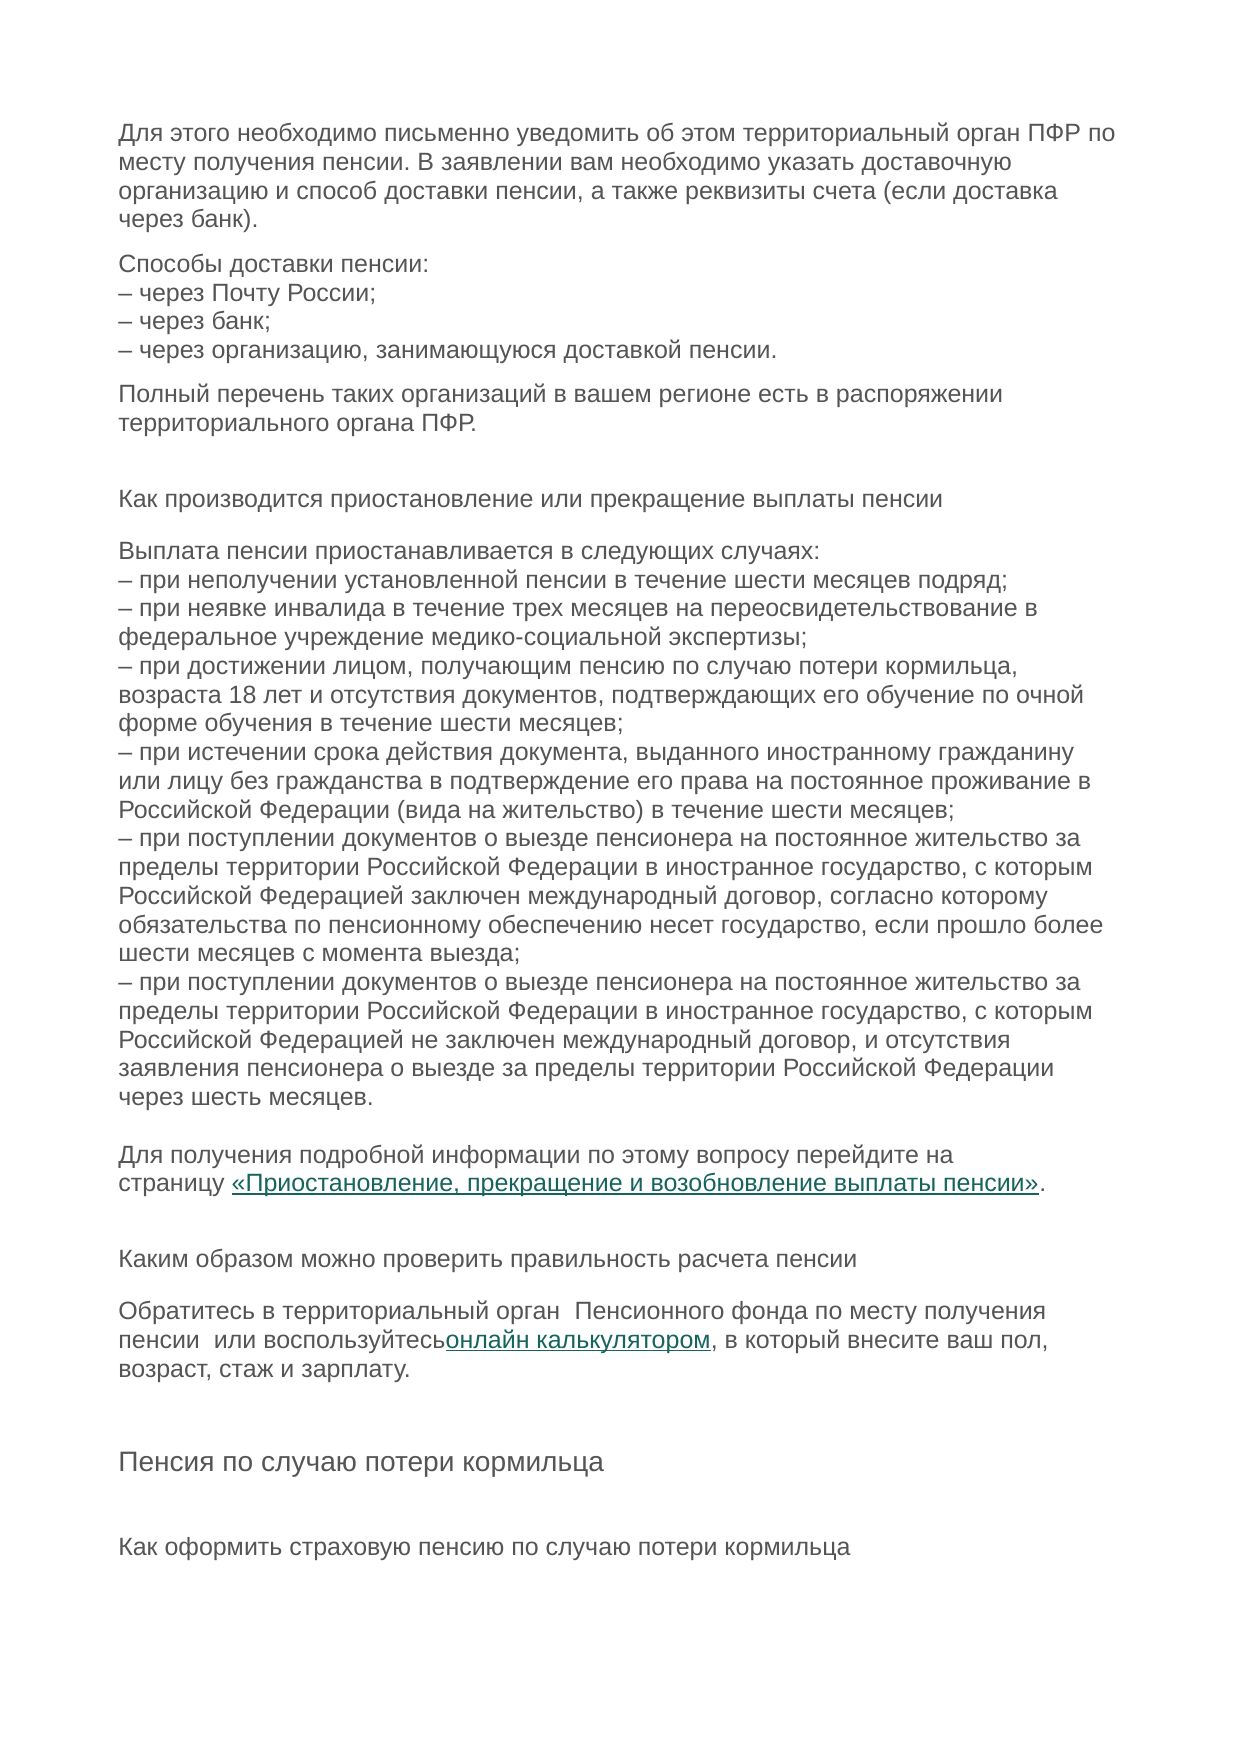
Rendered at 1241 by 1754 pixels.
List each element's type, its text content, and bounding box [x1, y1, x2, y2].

subtitle Пенсия по случаю потери кормильца [118, 1445, 1122, 1477]
subtitle Способы доставки пенсии: – через Почту России; – через банк; – через организацию, занимающуюся доставкой пенсии. [118, 249, 1122, 364]
subtitle Обратитесь в территориальный орган Пенсионного фонда по месту получения пенсии или воспользуйтесьонлайн калькулятором, в который внесите ваш пол, возраст, стаж и зарплату. [118, 1296, 1122, 1382]
subtitle Для этого необходимо письменно уведомить об этом территориальный орган ПФР по месту получения пенсии. В заявлении вам необходимо указать доставочную организацию и способ доставки пенсии, а также реквизиты счета (если доставка через банк). [118, 118, 1122, 233]
subtitle Выплата пенсии приостанавливается в следующих случаях: – при неполучении установленной пенсии в течение шести месяцев подряд; – при неявке инвалида в течение трех месяцев на переосвидетельствование в федеральное учреждение медико-социальной экспертизы; – при достижении лицом, получающим пенсию по случаю потери кормильца, возраста 18 лет и отсутствия документов, подтверждающих его обучение по очной форме обучения в течение шести месяцев; – при истечении срока действия документа, выданного иностранному гражданину или лицу без гражданства в подтверждение его права на постоянное проживание в Российской Федерации (вида на жительство) в течение шести месяцев; – при поступлении документов о выезде пенсионера на постоянное жительство за пределы территории Российской Федерации в иностранное государство, с которым Российской Федерацией заключен международный договор, согласно которому обязательства по пенсионному обеспечению несет государство, если прошло более шести месяцев с момента выезда; – при поступлении документов о выезде пенсионера на постоянное жительство за пределы территории Российской Федерации в иностранное государство, с которым Российской Федерацией не заключен международный договор, и отсутствия заявления пенсионера о выезде за пределы территории Российской Федерации через шесть месяцев. Для получения подробной информации по этому вопросу перейдите на страницу «Приостановление, прекращение и возобновление выплаты пенсии». [118, 536, 1122, 1197]
subtitle Полный перечень таких организаций в вашем регионе есть в распоряжении территориального органа ПФР. [118, 379, 1122, 437]
subtitle Как производится приостановление или прекращение выплаты пенсии [118, 484, 1122, 512]
subtitle Каким образом можно проверить правильность расчета пенсии [118, 1244, 1122, 1273]
subtitle Как оформить страховую пенсию по случаю потери кормильца [118, 1532, 1122, 1561]
